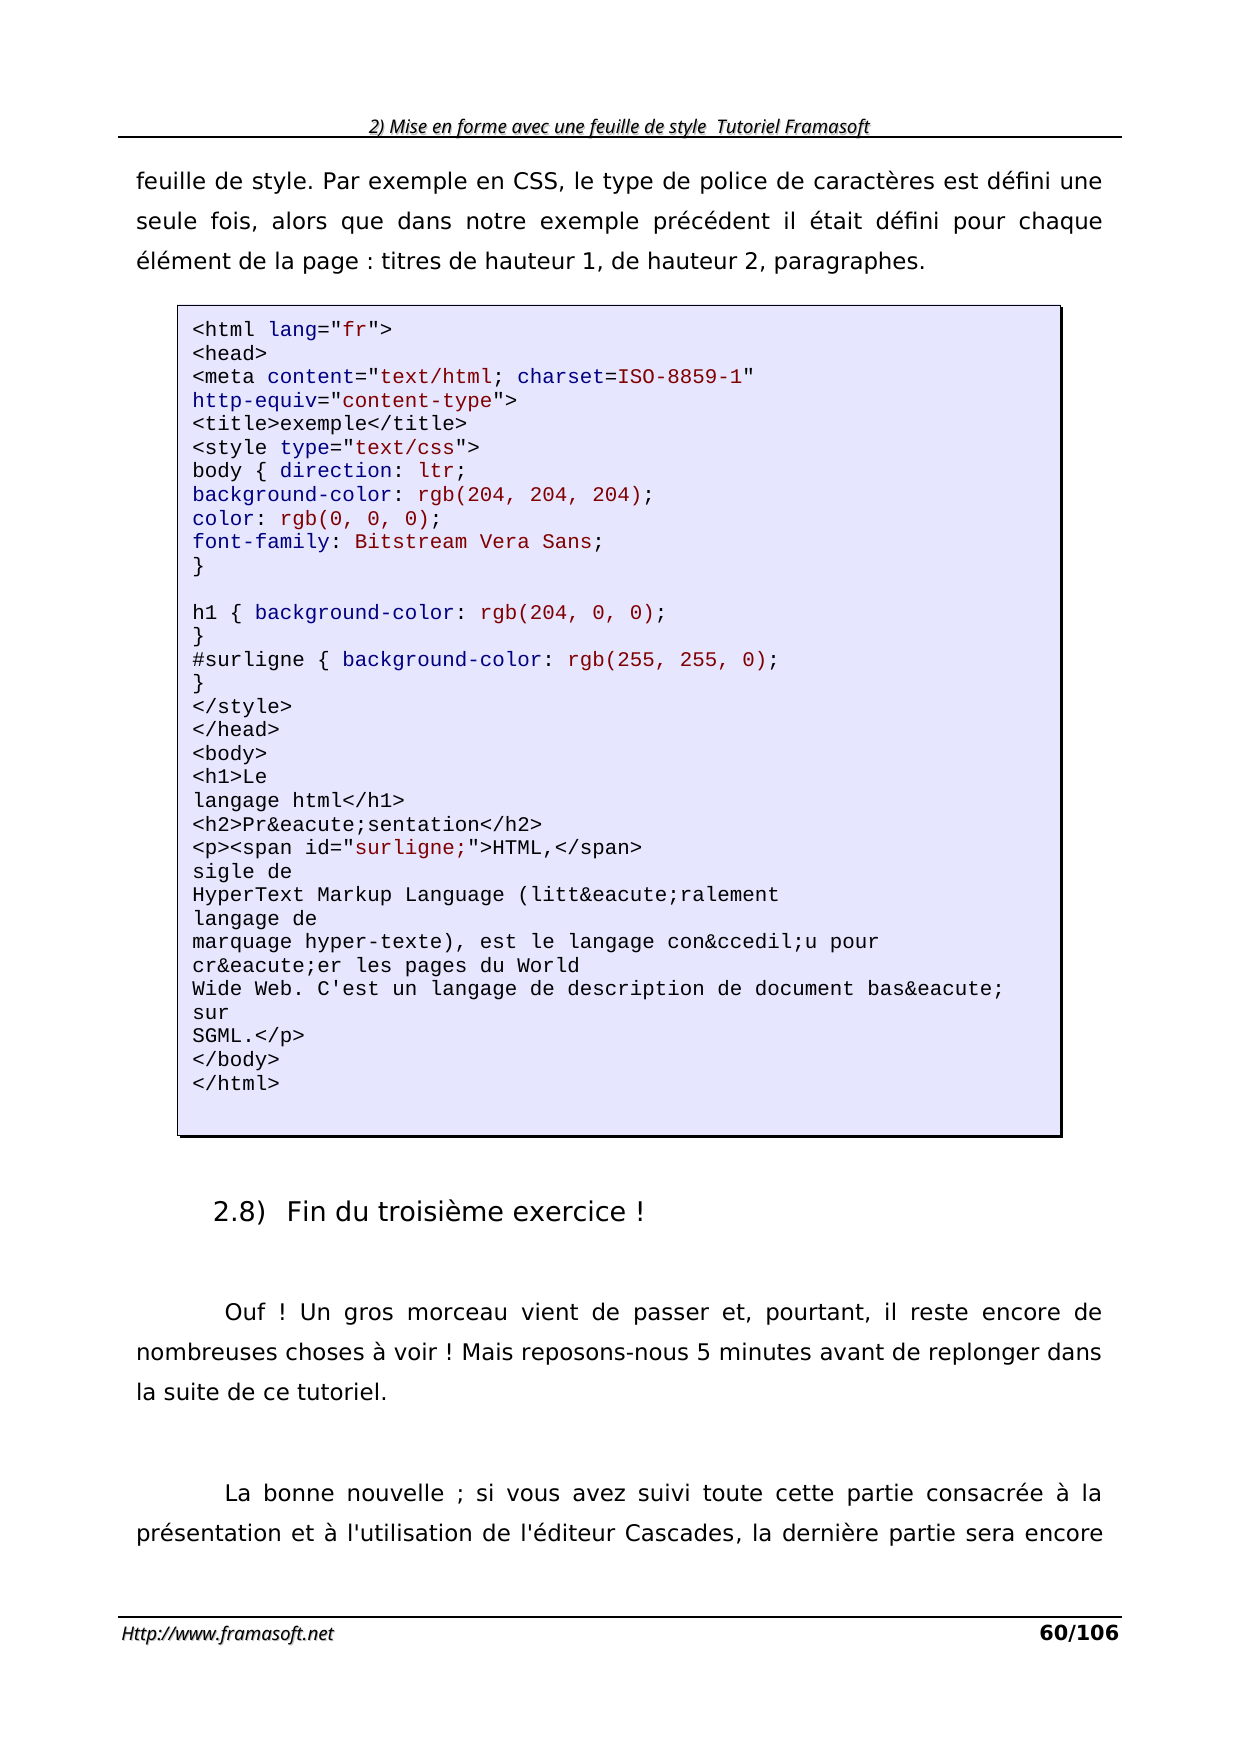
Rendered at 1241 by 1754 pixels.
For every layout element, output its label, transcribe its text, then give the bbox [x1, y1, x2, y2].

text Ouf ! Un gros morceau vient de passer et, pourtant, il reste encore de nombreuses choses à voir ! Mais reposons-nous 5 minutes avant de replonger dans la suite de ce tutoriel. [136, 1299, 1104, 1406]
text feuille de style. Par exemple en CSS, le type de police de caractères est défini une seule fois, alors que dans notre exemple précédent il était défini pour chaque élément de la page : titres de hauteur 1, de hauteur 2, paragraphes. [136, 168, 1104, 275]
text La bonne nouvelle ; si vous avez suivi toute cette partie consacrée à la présentation et à l'utilisation de l'éditeur Cascades, la dernière partie sera encore [136, 1480, 1104, 1547]
text <html lang="fr"> <head> <meta content="text/html; charset=ISO-8859-1" http-equiv="content-type"> <title>exemple</title> <style type="text/css"> body { direction: ltr; background-color: rgb(204, 204, 204); color: rgb(0, 0, 0); font-family: Bitstream Vera Sans; } h1 { background-color: rgb(204, 0, 0); } #surligne { background-color: rgb(255, 255, 0); } </style> </head> <body> <h1>Le langage html</h1> <h2>Pr&eacute;sentation</h2> <p><span id="surligne;">HTML,</span> sigle de HyperText Markup Language (litt&eacute;ralement langage de marquage hyper-texte), est le langage con&ccedil;u pour cr&eacute;er les pages du World Wide Web. C'est un langage de description de document bas&eacute; sur SGML.</p> </body> </html> [178, 306, 1060, 1135]
subtitle Fin du troisième exercice ! [213, 1197, 1122, 1228]
